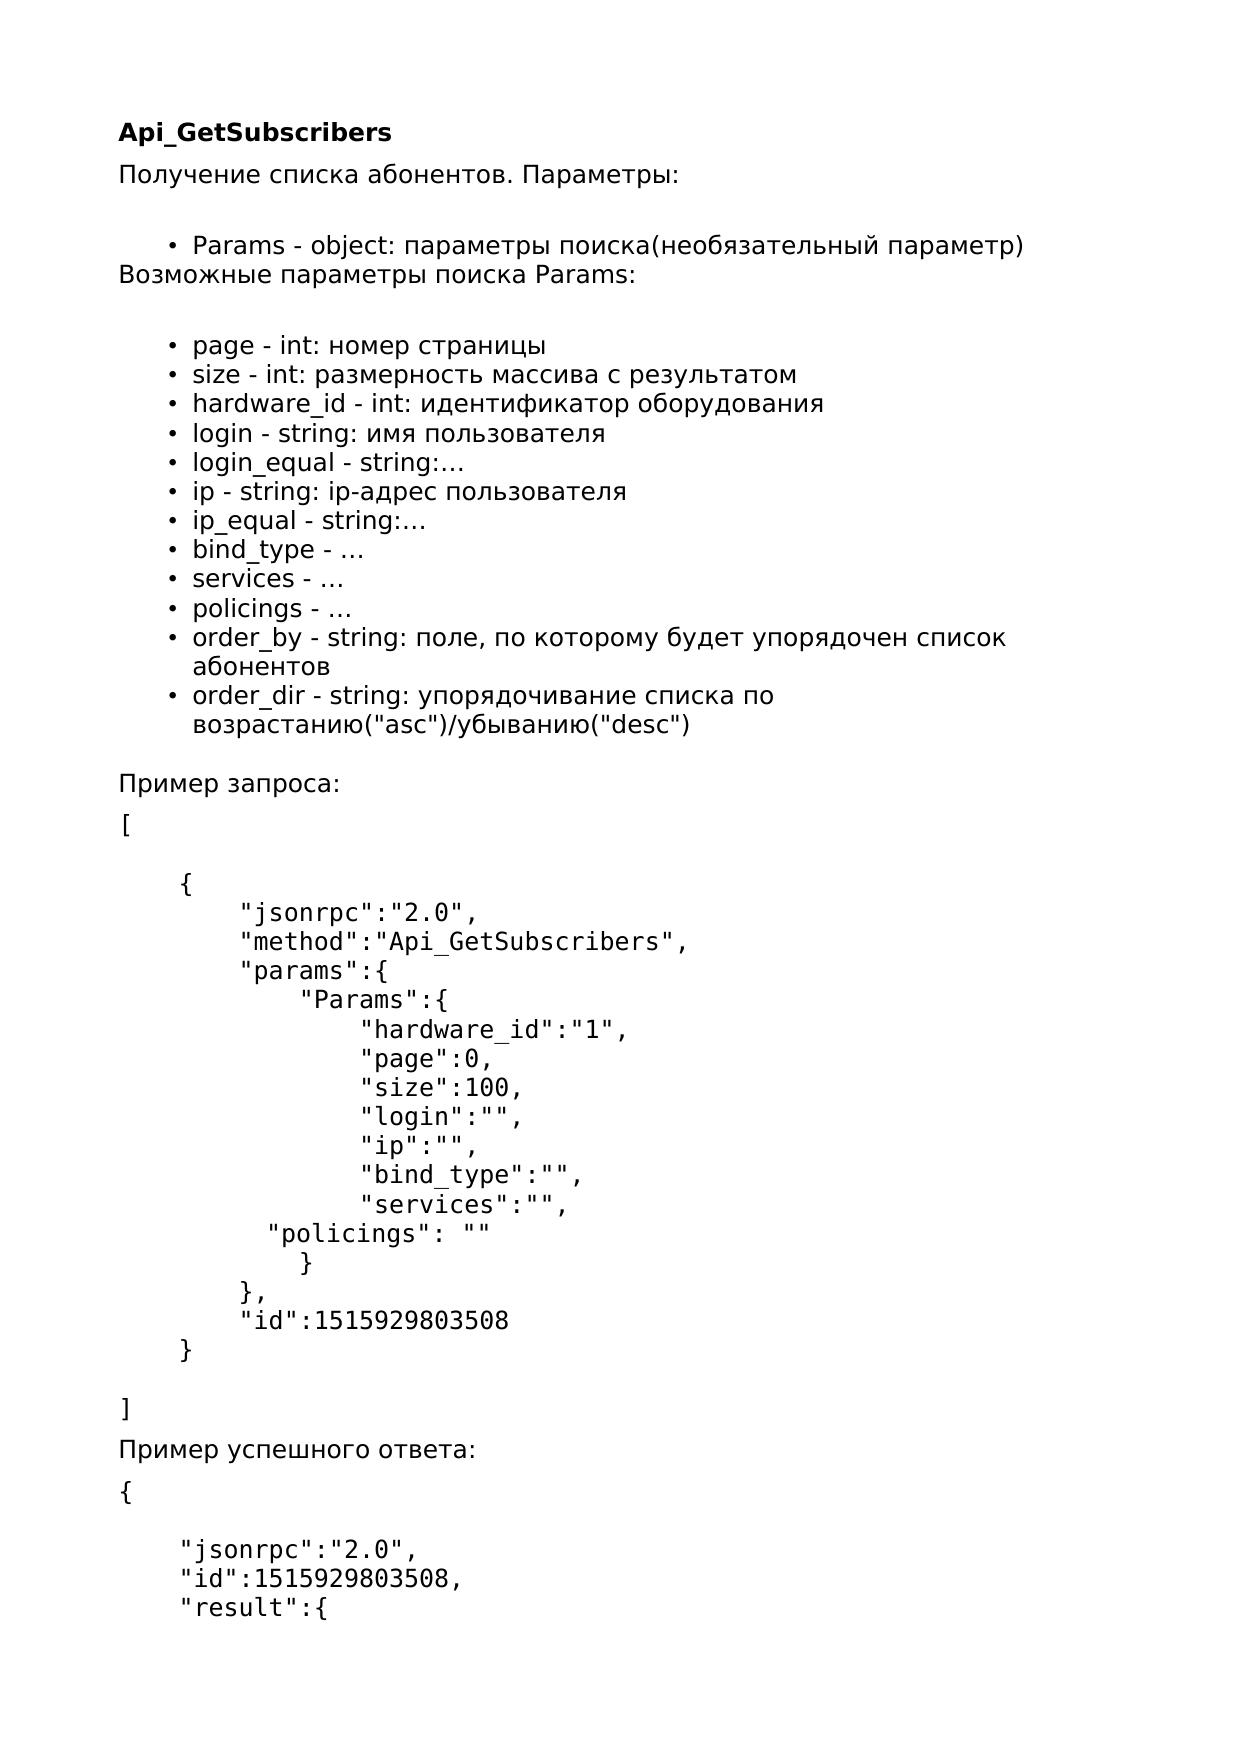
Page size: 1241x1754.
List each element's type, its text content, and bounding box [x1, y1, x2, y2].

text Пример запроса: [118, 769, 1122, 798]
list services - … [177, 564, 1122, 594]
list Params - object: параметры поиска(необязательный параметр) [177, 231, 1122, 260]
list ip_equal - string:… [177, 506, 1122, 535]
list bind_type - … [177, 535, 1122, 564]
list order_by - string: поле, по которому будет упорядочен список абонентов [177, 623, 1122, 681]
subtitle Api_GetSubscribers [118, 118, 1122, 147]
list size - int: размерность массива с результатом [177, 360, 1122, 389]
text [ { "jsonrpc":"2.0", "method":"Api_GetSubscribers", "params":{ "Params":{ "hardware_id":"1", "page":0, "size":100, "login":"", "ip":"", "bind_type":"", "services":"", "policings": "" } }, "id":1515929803508 } ] [118, 811, 1122, 1423]
text Пример успешного ответа: [118, 1435, 1122, 1464]
list ip - string: ip-адрес пользователя [177, 477, 1122, 506]
text Возможные параметры поиска Params: [118, 260, 1122, 289]
list order_dir - string: упорядочивание списка по возрастанию("asc")/убыванию("desc") [177, 681, 1122, 739]
text { "jsonrpc":"2.0", "id":1515929803508, "result":{ [118, 1477, 1122, 1622]
list hardware_id - int: идентификатор оборудования [177, 389, 1122, 419]
list login_equal - string:… [177, 448, 1122, 477]
list page - int: номер страницы [177, 331, 1122, 360]
list login - string: имя пользователя [177, 419, 1122, 448]
text Получение списка абонентов. Параметры: [118, 160, 1122, 189]
list policings - … [177, 594, 1122, 623]
